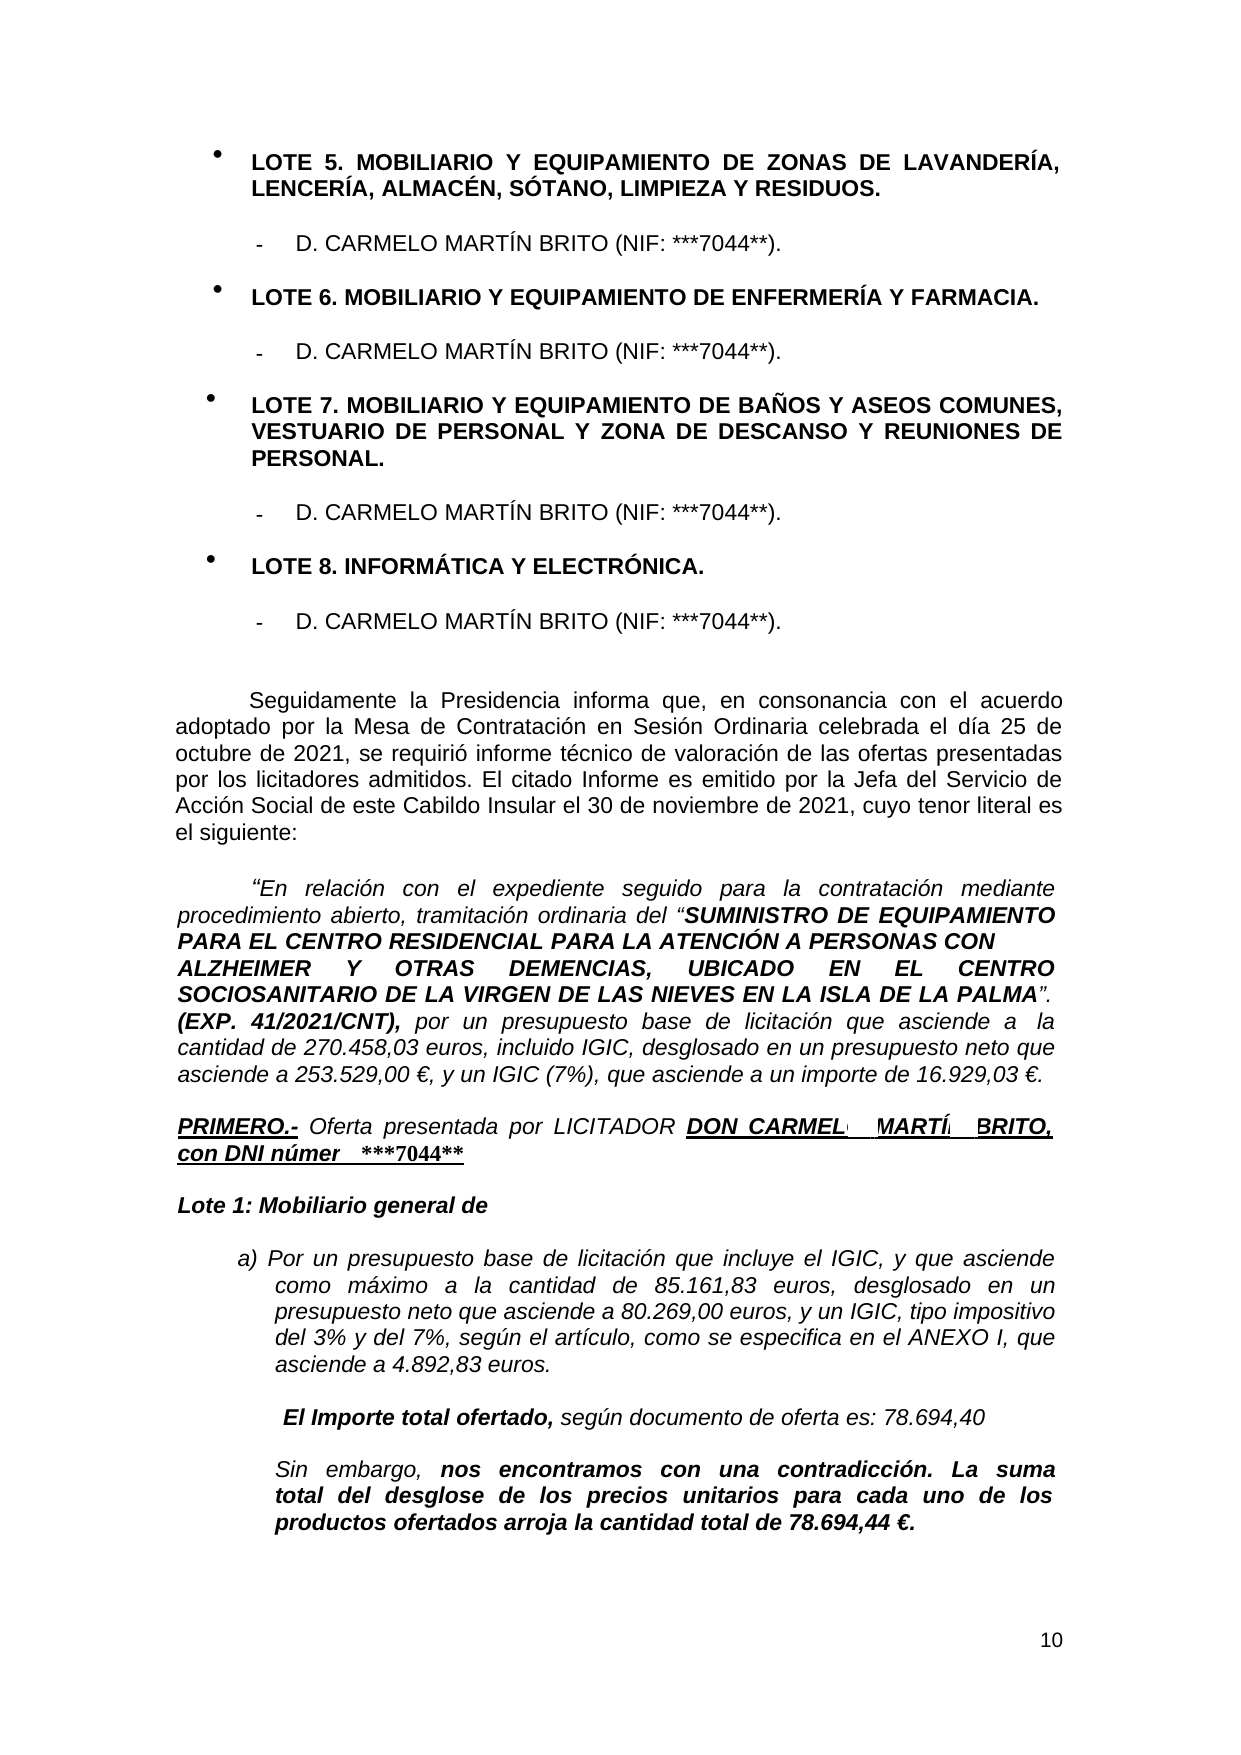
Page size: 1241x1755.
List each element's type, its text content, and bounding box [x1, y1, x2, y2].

text Seguidamente la Presidencia informa que, en consonancia con el acuerdo adoptado por la Mesa de Contratación en Sesión Ordinaria celebrada el día 25 de octubre de 2021, se requirió informe técnico de valoración de las ofertas presentadas por los licitadores admitidos. El citado Informe es emitido por la Jefa del Servicio de Acción Social de este Cabildo Insular el 30 de noviembre de 2021, cuyo tenor literal es el siguiente: [175, 687, 1063, 845]
text - [256, 498, 268, 528]
text LOTE 7. MOBILIARIO Y EQUIPAMIENTO DE BAÑOS Y ASEOS COMUNES, VESTUARIO DE PERSONAL Y ZONA DE DESCANSO Y REUNIONES DE PERSONAL. [251, 392, 1063, 471]
text (EXP. 41/2021/CNT), por un presupuesto base de licitación que asciende a la cantidad de 270.458,03 euros, incluido IGIC, desglosado en un presupuesto neto que asciende a 253.529,00 €, y un IGIC (7%), que asciende a un importe de 16.929,03 €. [177, 1008, 1055, 1087]
text LOTE 6. MOBILIARIO Y EQUIPAMIENTO DE ENFERMERÍA Y FARMACIA. [251, 283, 1040, 310]
text PRIMERO.- Oferta presentada por LICITADOR DON CARMELO MARTÍN BRITO, con DNI número ***7044** [177, 1113, 1058, 1166]
text SOCIOSANITARIO DE LA VIRGEN DE LAS NIEVES EN LA ISLA DE LA PALMA”. [177, 982, 1057, 1008]
text  [213, 282, 226, 303]
text Sin embargo, nos encontramos con una contradicción. La suma total del desglose de los precios unitarios para cada uno de los productos ofertados arroja la cantidad total de 78.694,44 €. [275, 1456, 1056, 1535]
text  [207, 391, 219, 411]
text EN EL [828, 955, 926, 980]
text OTRAS [394, 955, 477, 980]
text LOTE 5. MOBILIARIO Y EQUIPAMIENTO DE ZONAS DE LAVANDERÍA, LENCERÍA, ALMACÉN, SÓTANO, LIMPIEZA Y RESIDUOS. [251, 148, 1064, 201]
text CENTRO [958, 955, 1057, 980]
text D. CARMELO MARTÍN BRITO (NIF: ***7044**). [295, 338, 784, 364]
text D. CARMELO MARTÍN BRITO (NIF: ***7044**). [295, 499, 784, 526]
text - [256, 337, 268, 367]
text 10 [1040, 1627, 1065, 1651]
text D. CARMELO MARTÍN BRITO (NIF: ***7044**). [295, 608, 784, 634]
text - [256, 606, 268, 636]
text D. CARMELO MARTÍN BRITO (NIF: ***7044**). [295, 229, 784, 256]
text  [207, 552, 219, 573]
text ALZHEIMER [177, 955, 313, 980]
text Lote 1: Mobiliario general de habitaciones. [177, 1192, 643, 1221]
text El Importe total ofertado, según documento de oferta es: 78.694,40 €. [283, 1403, 1012, 1432]
text  [213, 147, 226, 168]
text a) Por un presupuesto base de licitación que incluye el IGIC, y que asciende como máximo a la cantidad de 85.161,83 euros, desglosado en un presupuesto neto que asciende a 80.269,00 euros, y un IGIC, tipo impositivo del 3% y del 7%, según el artículo, como se especifica en el ANEXO I, que asciende a 4.892,83 euros. [237, 1245, 1056, 1377]
text DEMENCIAS, UBICADO [509, 955, 797, 980]
text “En relación con el expediente seguido para la contratación mediante procedimiento abierto, tramitación ordinaria del “SUMINISTRO DE EQUIPAMIENTO PARA EL CENTRO RESIDENCIAL PARA LA ATENCIÓN A PERSONAS CON [177, 873, 1056, 955]
text LOTE 8. INFORMÁTICA Y ELECTRÓNICA. [251, 553, 706, 580]
text Y [345, 955, 363, 980]
text - [256, 228, 268, 258]
